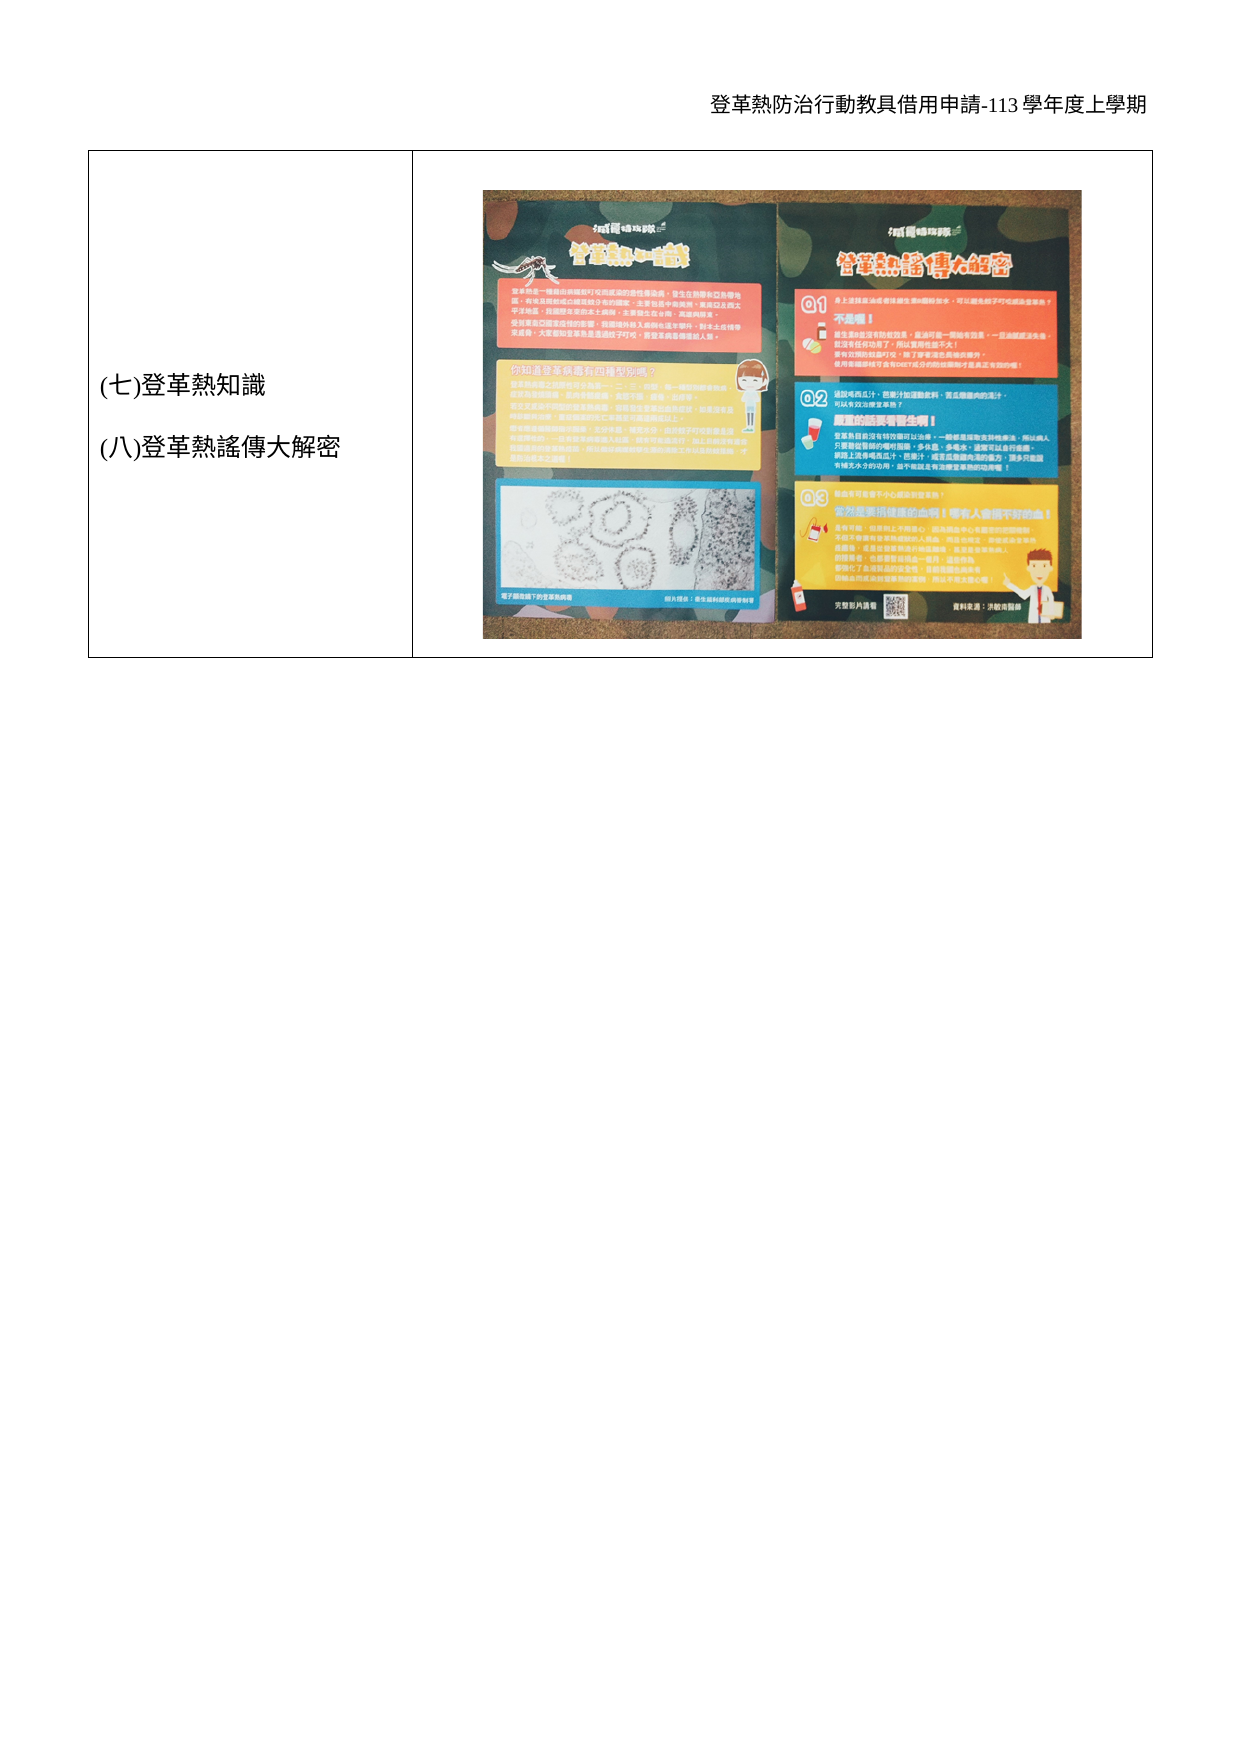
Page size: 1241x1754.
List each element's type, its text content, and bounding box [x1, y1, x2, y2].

table_cell (七)登革熱知識 (八)登革熱謠傳大解密 [89, 151, 412, 657]
table_cell [413, 151, 1152, 657]
picture [482, 190, 1082, 639]
